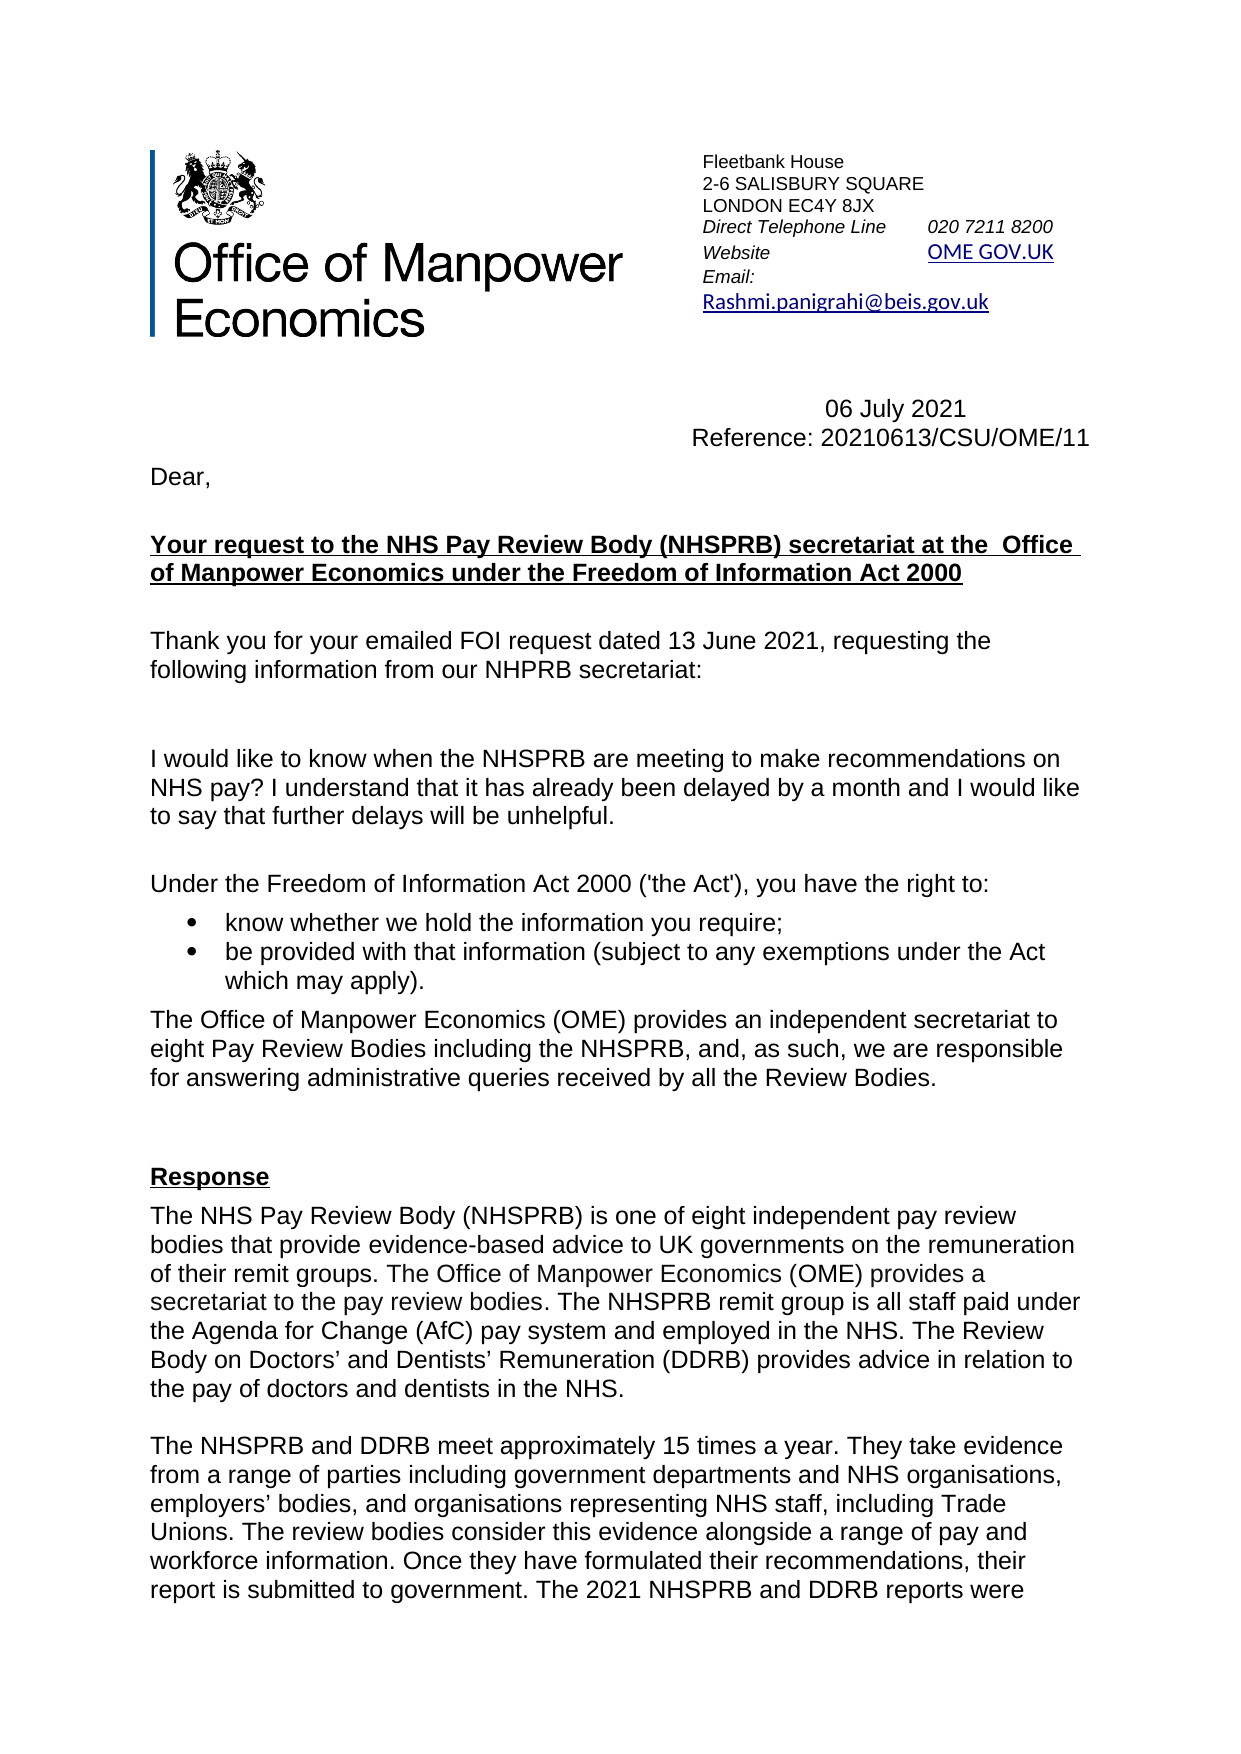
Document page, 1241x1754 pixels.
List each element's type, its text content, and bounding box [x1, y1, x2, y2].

text LONDON EC4Y 8JX [702, 194, 1201, 216]
text Fleetbank House [702, 151, 1201, 173]
text 06 July 2021 [150, 394, 1090, 422]
text The Office of Manpower Economics (OME) provides an independent secretariat to eight Pay Review Bodies including the NHSPRB, and, as such, we are responsible for answering administrative queries received by all the Review Bodies. [150, 1005, 1090, 1091]
text Under the Freedom of Information Act 2000 ('the Act'), you have the right to: [150, 869, 1090, 898]
text Thank you for your emailed FOI request dated 13 June 2021, requesting the following information from our NHPRB secretariat: [150, 626, 1090, 684]
text Response [150, 1162, 1090, 1191]
text Reference: 20210613/CSU/OME/11 [150, 422, 1090, 451]
text Dear, [150, 462, 1090, 490]
subtitle Direct Telephone Line 020 7211 8200 [702, 216, 1201, 237]
list be provided with that information (subject to any exemptions under the Act which may apply). [187, 937, 1090, 995]
text 2-6 SALISBURY SQUARE [702, 173, 1201, 194]
list know whether we hold the information you require; [187, 908, 1090, 937]
text Website OME GOV.UK [702, 237, 1201, 266]
text Your request to the NHS Pay Review Body (NHSPRB) secretariat at the Office of Manpower Economics under the Freedom of Information Act 2000 [150, 529, 1090, 587]
text The NHSPRB and DDRB meet approximately 15 times a year. They take evidence from a range of parties including government departments and NHS organisations, employers’ bodies, and organisations representing NHS staff, including Trade Unions. The review bodies consider this evidence alongside a range of pay and workforce information. Once they have formulated their recommendations, their report is submitted to government. The 2021 NHSPRB and DDRB reports were [150, 1431, 1090, 1603]
text Email: Rashmi.panigrahi@beis.gov.uk [702, 266, 1201, 315]
text The NHS Pay Review Body (NHSPRB) is one of eight independent pay review bodies that provide evidence-based advice to UK governments on the remuneration of their remit groups. The Office of Manpower Economics (OME) provides a secretariat to the pay review bodies. The NHSPRB remit group is all staff paid under the Agenda for Change (AfC) pay system and employed in the NHS. The Review Body on Doctors’ and Dentists’ Remuneration (DDRB) provides advice in relation to the pay of doctors and dentists in the NHS. [150, 1201, 1090, 1402]
text I would like to know when the NHSPRB are meeting to make recommendations on NHS pay? I understand that it has already been delayed by a month and I would like to say that further delays will be unhelpful. [150, 744, 1090, 830]
